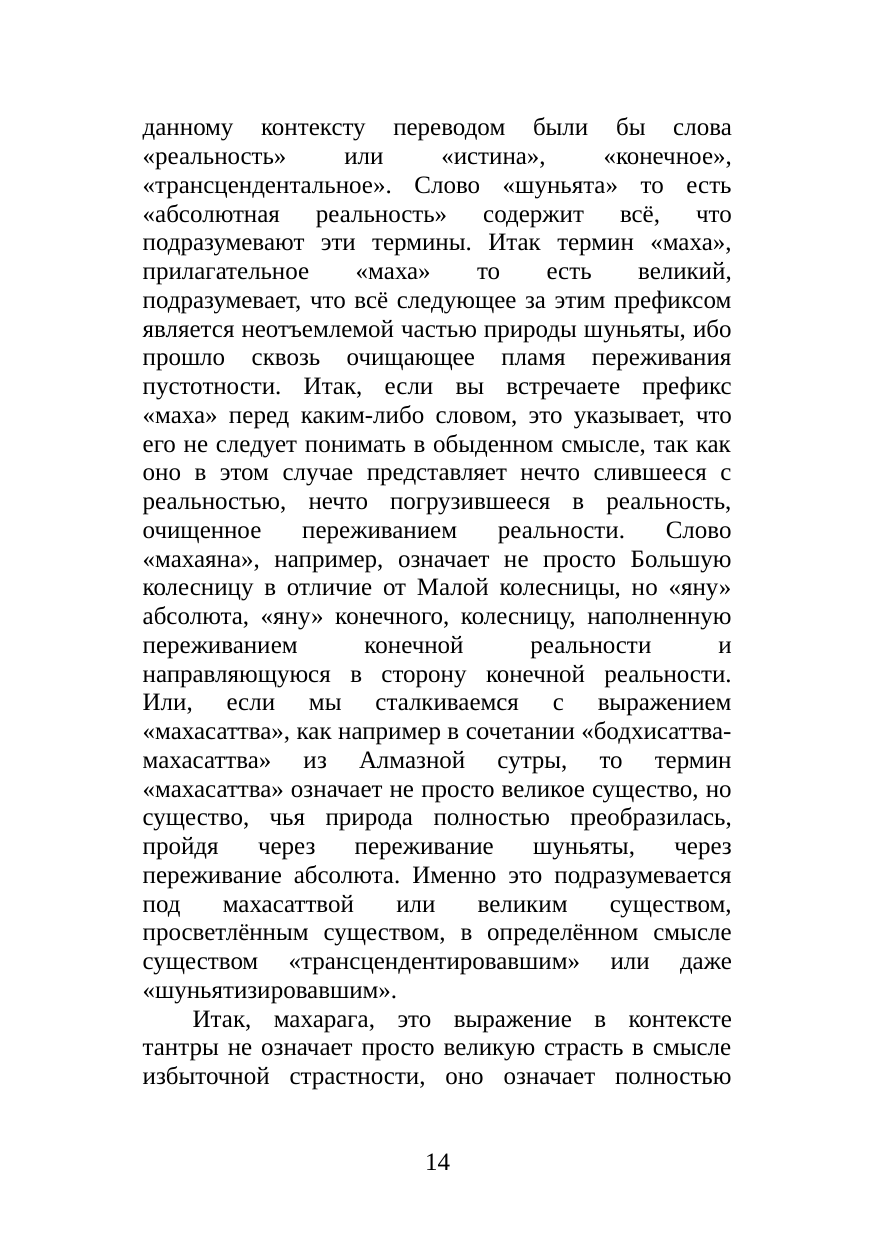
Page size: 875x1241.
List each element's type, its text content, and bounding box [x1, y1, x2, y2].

text данному контексту переводом были бы слова «реальность» или «истина», «конечное», «трансцендентальное». Слово «шуньята» то есть «абсолютная реальность» содержит всё, что подразумевают эти термины. Итак термин «маха», прилагательное «маха» то есть великий, подразумевает, что всё следующее за этим префиксом является неотъемлемой частью природы шуньяты, ибо прошло сквозь очищающее пламя переживания пустотности. Итак, если вы встречаете префикс «маха» перед каким-либо словом, это указывает, что его не следует понимать в обыденном смысле, так как оно в этом случае представляет нечто слившееся с реальностью, нечто погрузившееся в реальность, очищенное переживанием реальности. Слово «махаяна», например, означает не просто Большую колесницу в отличие от Малой колесницы, но «яну» абсолюта, «яну» конечного, колесницу, наполненную переживанием конечной реальности и направляющуюся в сторону конечной реальности. Или, если мы сталкиваемся с выражением «махасаттва», как например в сочетании «бодхисаттва-махасаттва» из Алмазной сутры, то термин «махасаттва» означает не просто великое существо, но существо, чья природа полностью преобразилась, пройдя через переживание шуньяты, через переживание абсолюта. Именно это подразумевается под махасаттвой или великим существом, просветлённым существом, в определённом смысле существом «трансцендентировавшим» или даже «шуньятизировавшим». [142, 112, 732, 1004]
text Итак, махарага, это выражение в контексте тантры не означает просто великую страсть в смысле избыточной страстности, оно означает полностью [142, 1004, 732, 1090]
